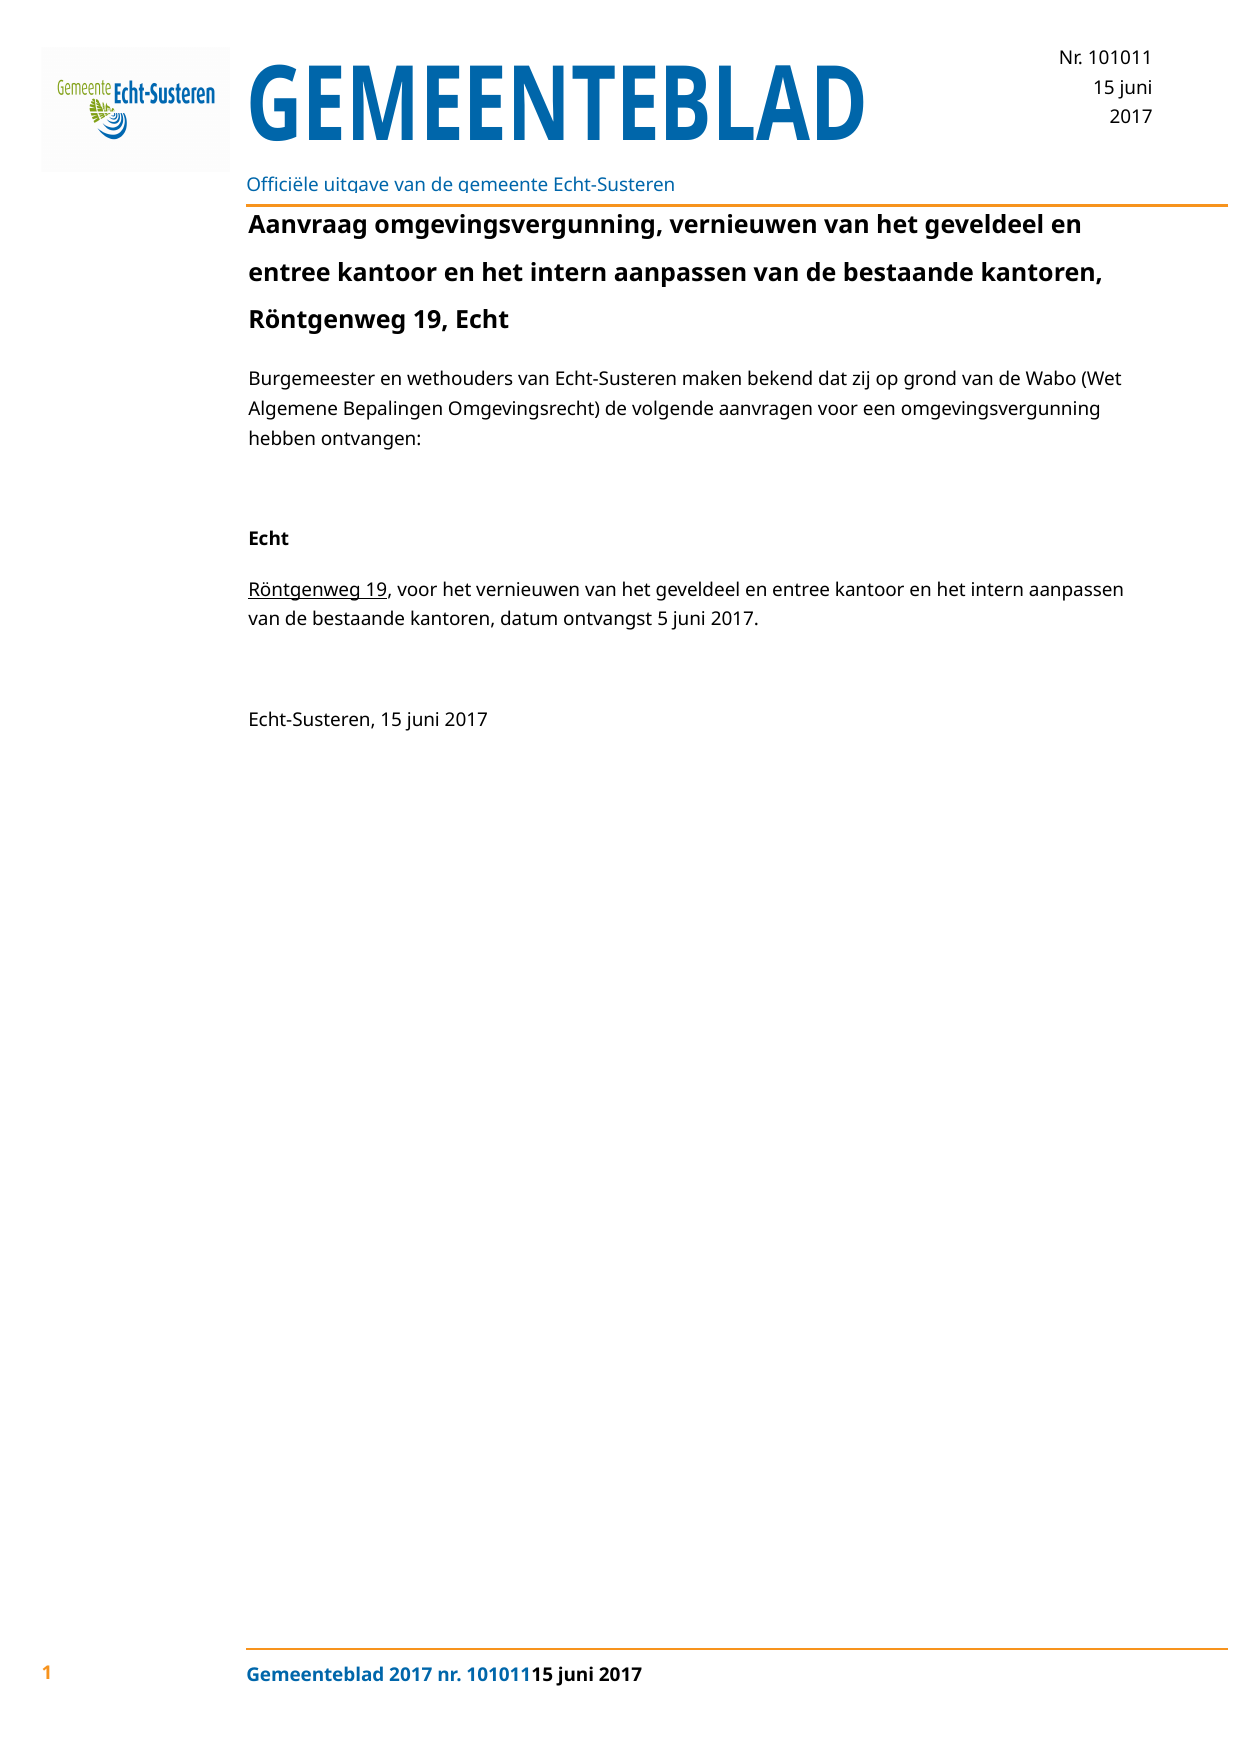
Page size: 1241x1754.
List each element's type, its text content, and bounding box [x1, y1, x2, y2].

text Röntgenweg 19, voor het vernieuwen van het geveldeel en entree kantoor en het intern aanpassen van de bestaande kantoren, datum ontvangst 5 juni 2017. [248, 576, 1152, 631]
text Aanvraag omgevingsvergunning, vernieuwen van het geveldeel en entree kantoor en het intern aanpassen van de bestaande kantoren, Röntgenweg 19, Echt [248, 207, 1152, 336]
text Echt-Susteren, 15 juni 2017 [248, 706, 1152, 732]
text Echt [248, 526, 1152, 551]
picture [41, 47, 231, 172]
text Burgemeester en wethouders van Echt-Susteren maken bekend dat zij op grond van de Wabo (Wet Algemene Bepalingen Omgevingsrecht) de volgende aanvragen voor een omgevingsvergunning hebben ontvangen: [248, 366, 1152, 450]
